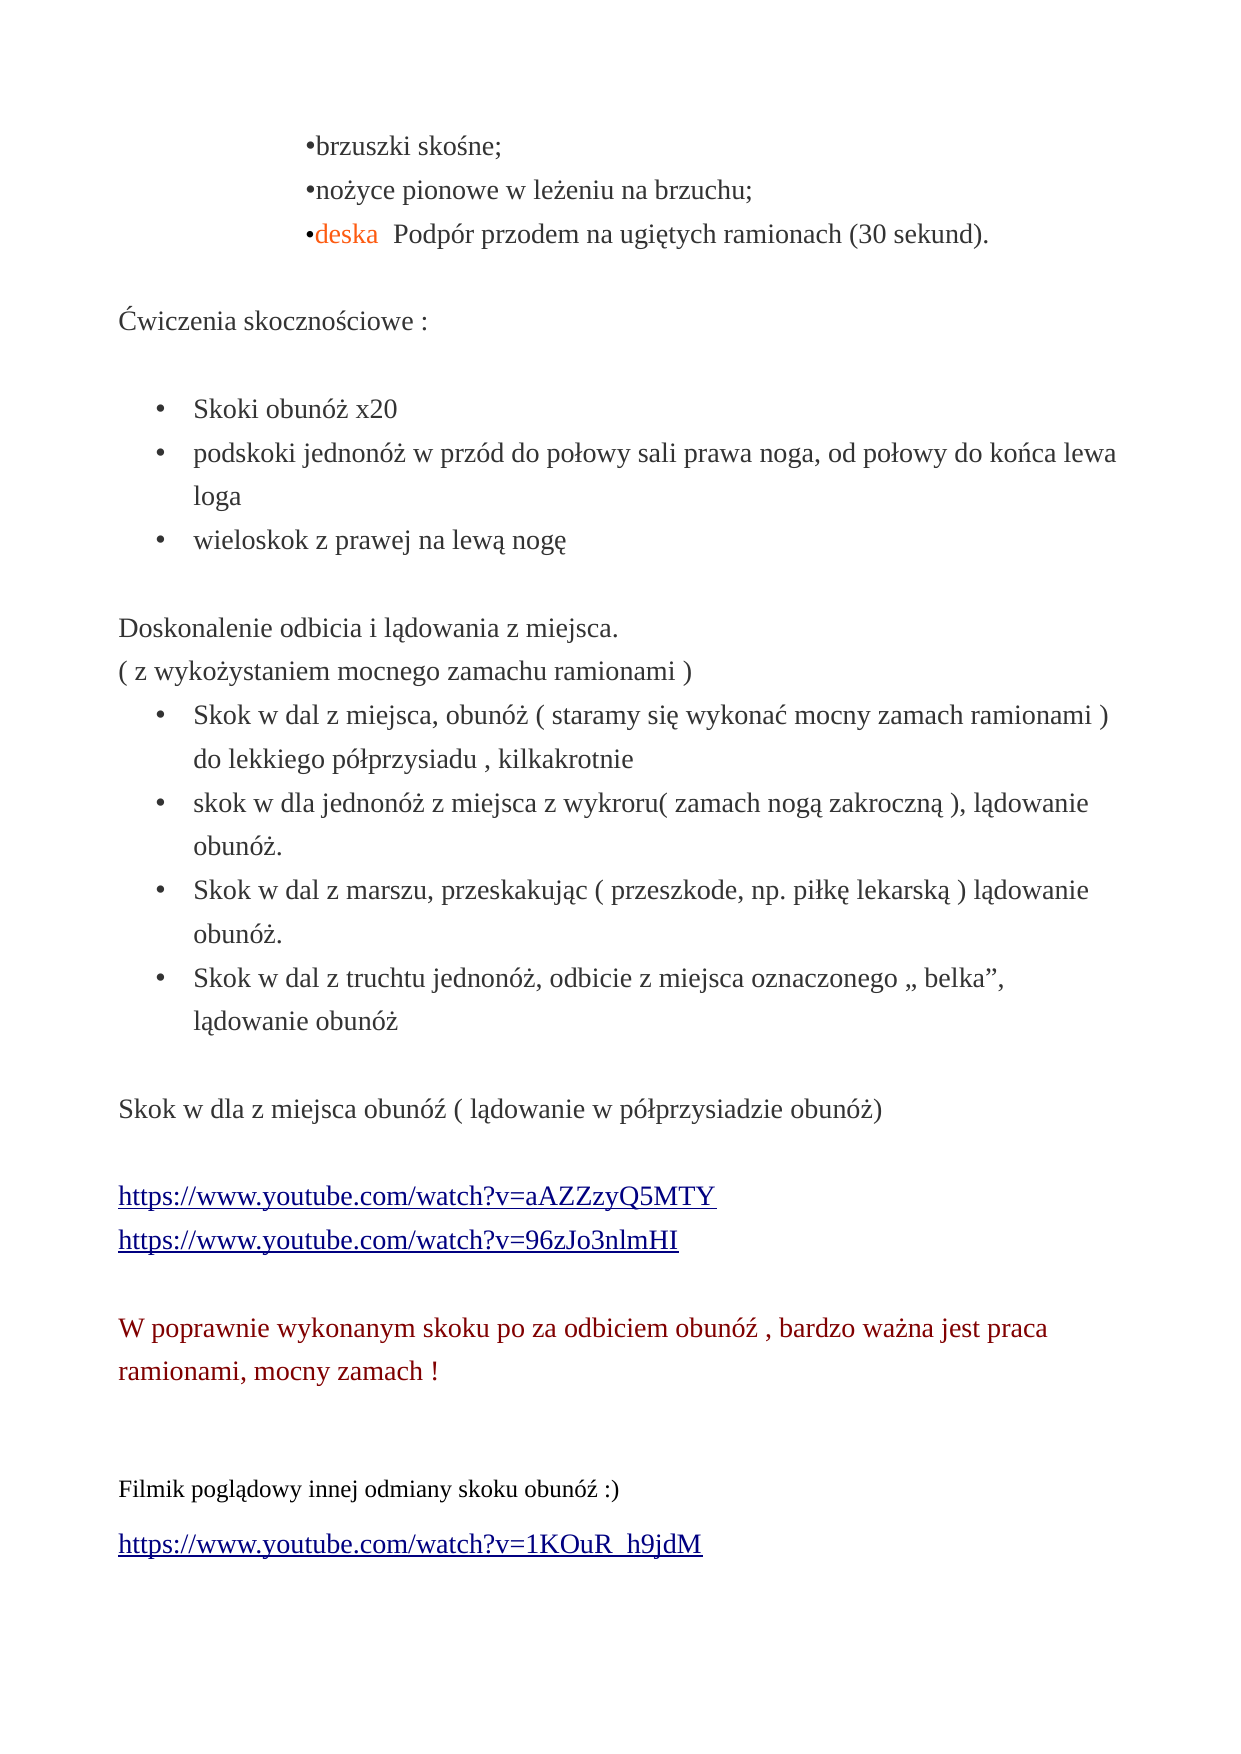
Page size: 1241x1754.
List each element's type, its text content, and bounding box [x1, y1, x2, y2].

text https://www.youtube.com/watch?v=1KOuR_h9jdM [118, 1516, 1122, 1559]
list Skok w dal z truchtu jednonóż, odbicie z miejsca oznaczonego „ belka”, lądowanie obunóż [156, 949, 1122, 1037]
text Filmik poglądowy innej odmiany skoku obunóź :) [118, 1474, 1122, 1503]
list Skok w dal z marszu, przeskakując ( przeszkode, np. piłkę lekarską ) lądowanie obunóż. [156, 862, 1122, 949]
text https://www.youtube.com/watch?v=96zJo3nlmHI [118, 1212, 1122, 1256]
list brzuszki skośne; [118, 118, 1122, 162]
list wieloskok z prawej na lewą nogę [156, 512, 1122, 556]
list skok w dla jednonóż z miejsca z wykroru( zamach nogą zakroczną ), lądowanie obunóż. [156, 774, 1122, 862]
text ( z wykożystaniem mocnego zamachu ramionami ) [118, 643, 1122, 687]
list nożyce pionowe w leżeniu na brzuchu; [118, 162, 1122, 206]
list podskoki jednonóż w przód do połowy sali prawa noga, od połowy do końca lewa loga [156, 424, 1122, 512]
text W poprawnie wykonanym skoku po za odbiciem obunóź , bardzo ważna jest praca ramionami, mocny zamach ! [118, 1299, 1122, 1387]
text Ćwiczenia skocznościowe : [118, 293, 1122, 337]
list Skoki obunóż x20 [156, 381, 1122, 424]
list Skok w dal z miejsca, obunóż ( staramy się wykonać mocny zamach ramionami ) do lekkiego półprzysiadu , kilkakrotnie [156, 687, 1122, 774]
text Skok w dla z miejsca obunóź ( lądowanie w półprzysiadzie obunóż) [118, 1081, 1122, 1124]
text https://www.youtube.com/watch?v=aAZZzyQ5MTY [118, 1168, 1122, 1212]
list deska Podpór przodem na ugiętych ramionach (30 sekund). [118, 206, 1122, 249]
text Doskonalenie odbicia i lądowania z miejsca. [118, 599, 1122, 643]
